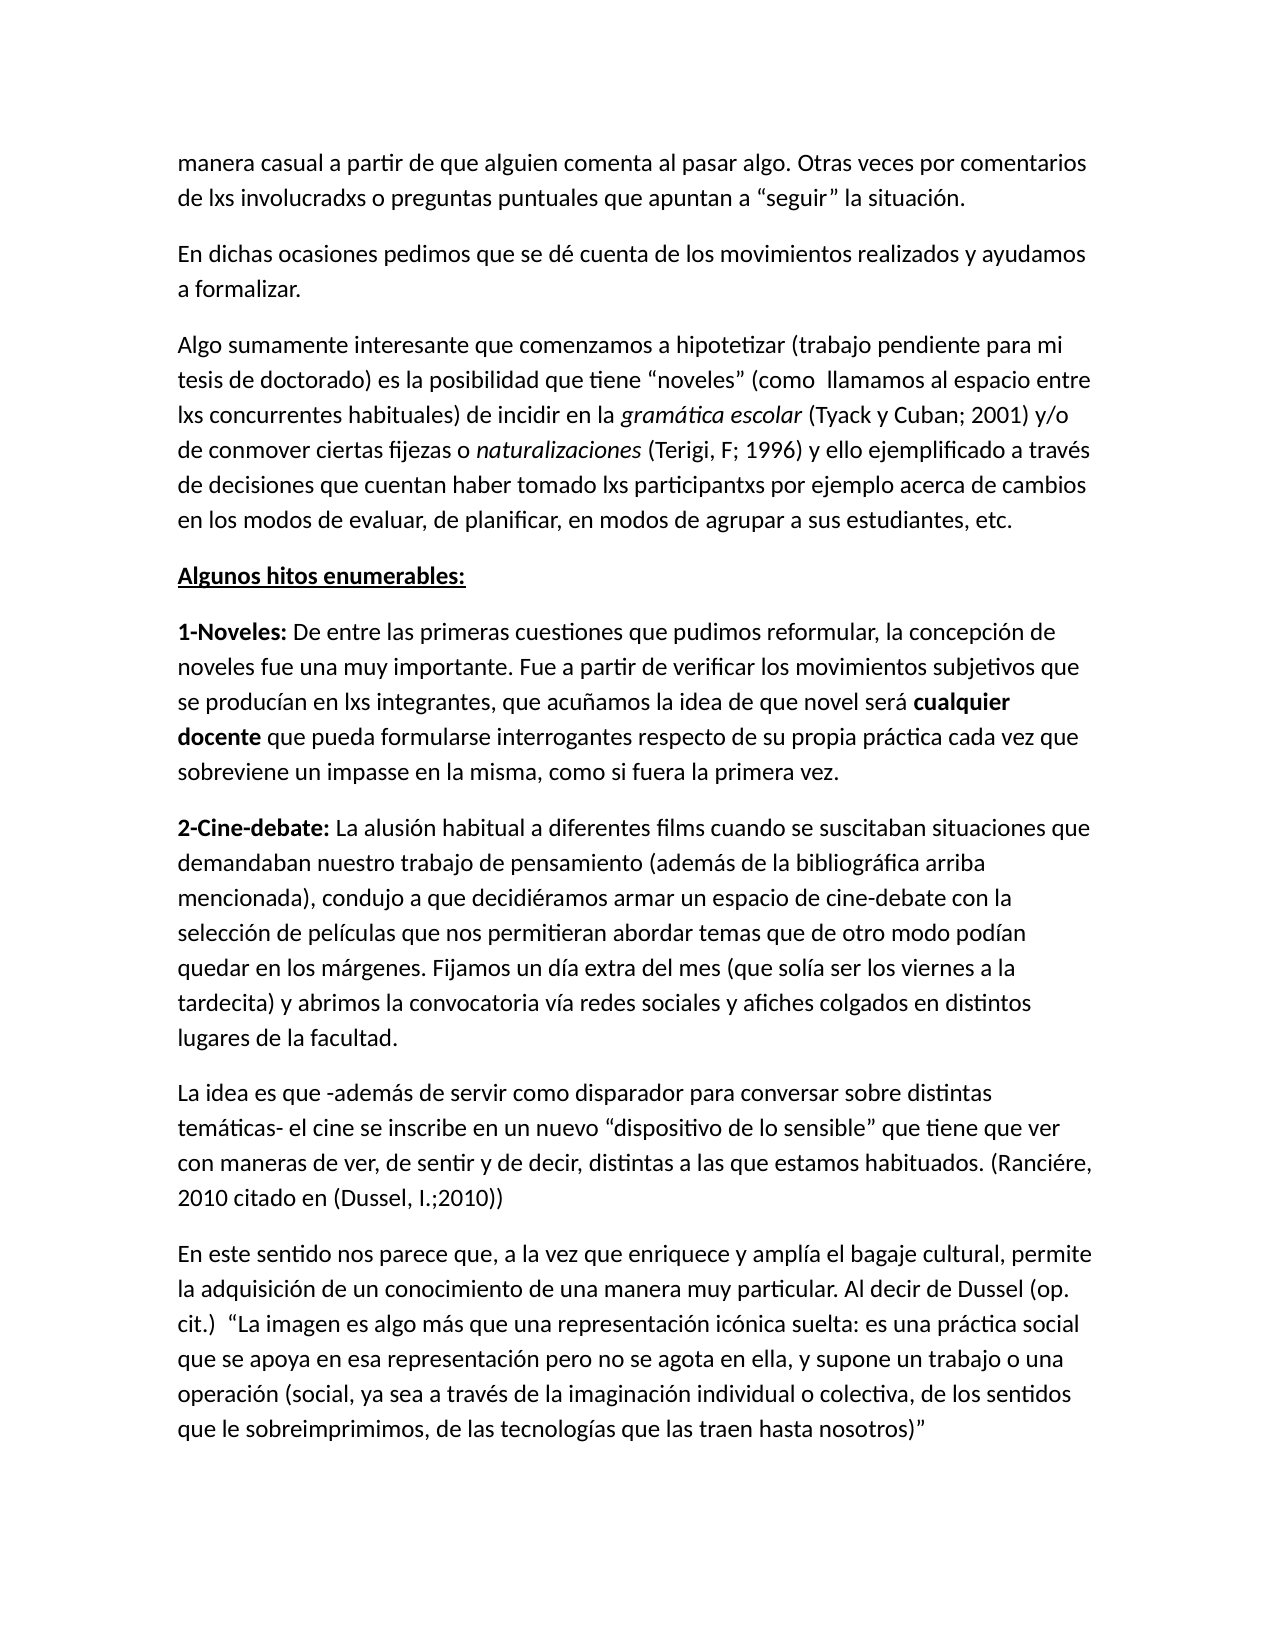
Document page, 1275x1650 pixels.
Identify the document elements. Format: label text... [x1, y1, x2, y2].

text 2-Cine-debate: La alusión habitual a diferentes films cuando se suscitaban situaciones que demandaban nuestro trabajo de pensamiento (además de la bibliográfica arriba mencionada), condujo a que decidiéramos armar un espacio de cine-debate con la selección de películas que nos permitieran abordar temas que de otro modo podían quedar en los márgenes. Fijamos un día extra del mes (que solía ser los viernes a la tardecita) y abrimos la convocatoria vía redes sociales y afiches colgados en distintos lugares de la facultad. [177, 812, 1098, 1052]
text La idea es que -además de servir como disparador para conversar sobre distintas temáticas- el cine se inscribe en un nuevo “dispositivo de lo sensible” que tiene que ver con maneras de ver, de sentir y de decir, distintas a las que estamos habituados. (Ranciére, 2010 citado en (Dussel, I.;2010)) [177, 1078, 1098, 1213]
text Algo sumamente interesante que comenzamos a hipotetizar (trabajo pendiente para mi tesis de doctorado) es la posibilidad que tiene “noveles” (como llamamos al espacio entre lxs concurrentes habituales) de incidir en la gramática escolar (Tyack y Cuban; 2001) y/o de conmover ciertas fijezas o naturalizaciones (Terigi, F; 1996) y ello ejemplificado a través de decisiones que cuentan haber tomado lxs participantxs por ejemplo acerca de cambios en los modos de evaluar, de planificar, en modos de agrupar a sus estudiantes, etc. [177, 329, 1098, 535]
text En este sentido nos parece que, a la vez que enriquece y amplía el bagaje cultural, permite la adquisición de un conocimiento de una manera muy particular. Al decir de Dussel (op. cit.) “La imagen es algo más que una representación icónica suelta: es una práctica social que se apoya en esa representación pero no se agota en ella, y supone un trabajo o una operación (social, ya sea a través de la imaginación individual o colectiva, de los sentidos que le sobreimprimimos, de las tecnologías que las traen hasta nosotros)” [177, 1238, 1098, 1444]
text 1-Noveles: De entre las primeras cuestiones que pudimos reformular, la concepción de noveles fue una muy importante. Fue a partir de verificar los movimientos subjetivos que se producían en lxs integrantes, que acuñamos la idea de que novel será cualquier docente que pueda formularse interrogantes respecto de su propia práctica cada vez que sobreviene un impasse en la misma, como si fuera la primera vez. [177, 616, 1098, 786]
text manera casual a partir de que alguien comenta al pasar algo. Otras veces por comentarios de lxs involucradxs o preguntas puntuales que apuntan a “seguir” la situación. [177, 148, 1098, 213]
text Algunos hitos enumerables: [177, 560, 1098, 591]
text En dichas ocasiones pedimos que se dé cuenta de los movimientos realizados y ayudamos a formalizar. [177, 238, 1098, 304]
